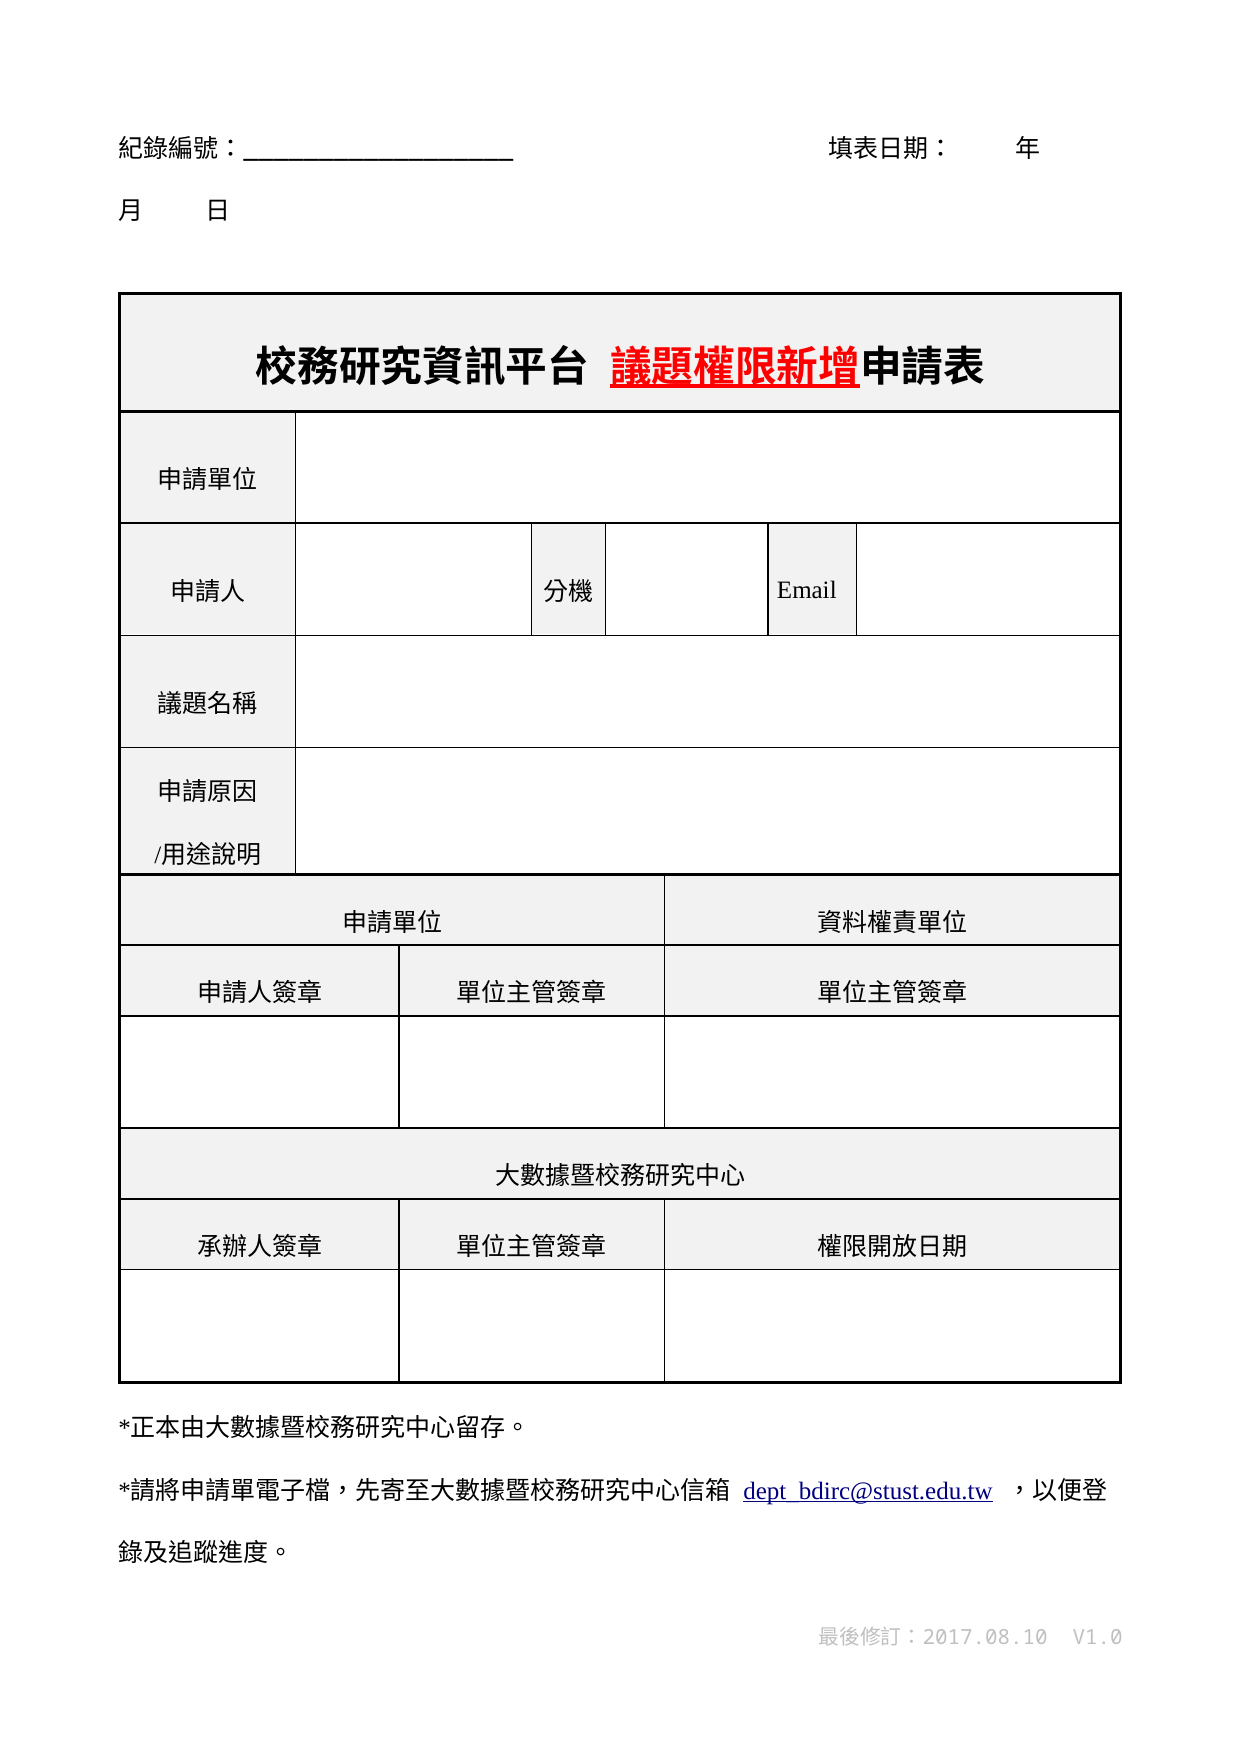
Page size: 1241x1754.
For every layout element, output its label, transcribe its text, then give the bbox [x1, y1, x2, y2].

table_cell [296, 413, 1119, 522]
table_cell 承辦人簽章 [121, 1200, 398, 1269]
table_cell [665, 1270, 1119, 1381]
table_cell 議題名稱 [121, 636, 295, 747]
table_cell 申請人簽章 [121, 946, 398, 1015]
table_cell [296, 748, 1119, 873]
table_cell Email [769, 524, 856, 634]
table_cell 資料權責單位 [665, 876, 1119, 944]
table_cell [400, 1017, 664, 1127]
table_cell 申請原因 /用途說明 [121, 748, 295, 873]
text 紀錄編號：__________________ 填表日期： 年 月 日 [118, 104, 1122, 229]
text *請將申請單電子檔，先寄至大數據暨校務研究中心信箱 dept_bdirc@stust.edu.tw ，以便登錄及追蹤進度。 [118, 1447, 1122, 1572]
table_cell [606, 524, 767, 634]
table_cell 單位主管簽章 [400, 946, 664, 1015]
table_cell [857, 524, 1119, 634]
table_cell 單位主管簽章 [400, 1200, 664, 1269]
table_cell [121, 1017, 398, 1127]
table_cell 申請單位 [121, 413, 295, 522]
table_cell 權限開放日期 [665, 1200, 1119, 1269]
table_cell 單位主管簽章 [665, 946, 1119, 1015]
table_cell 申請人 [121, 524, 295, 634]
table_cell 申請單位 [121, 876, 664, 944]
text *正本由大數據暨校務研究中心留存。 [118, 1384, 1122, 1447]
table_cell [400, 1270, 664, 1381]
table_cell 大數據暨校務研究中心 [121, 1129, 1119, 1198]
table_cell [296, 524, 531, 634]
table_cell [296, 636, 1119, 747]
table_cell [121, 1270, 398, 1381]
table_cell [665, 1017, 1119, 1127]
table_header 校務研究資訊平台 議題權限新增申請表 [121, 295, 1119, 410]
table_cell 分機 [532, 524, 605, 634]
